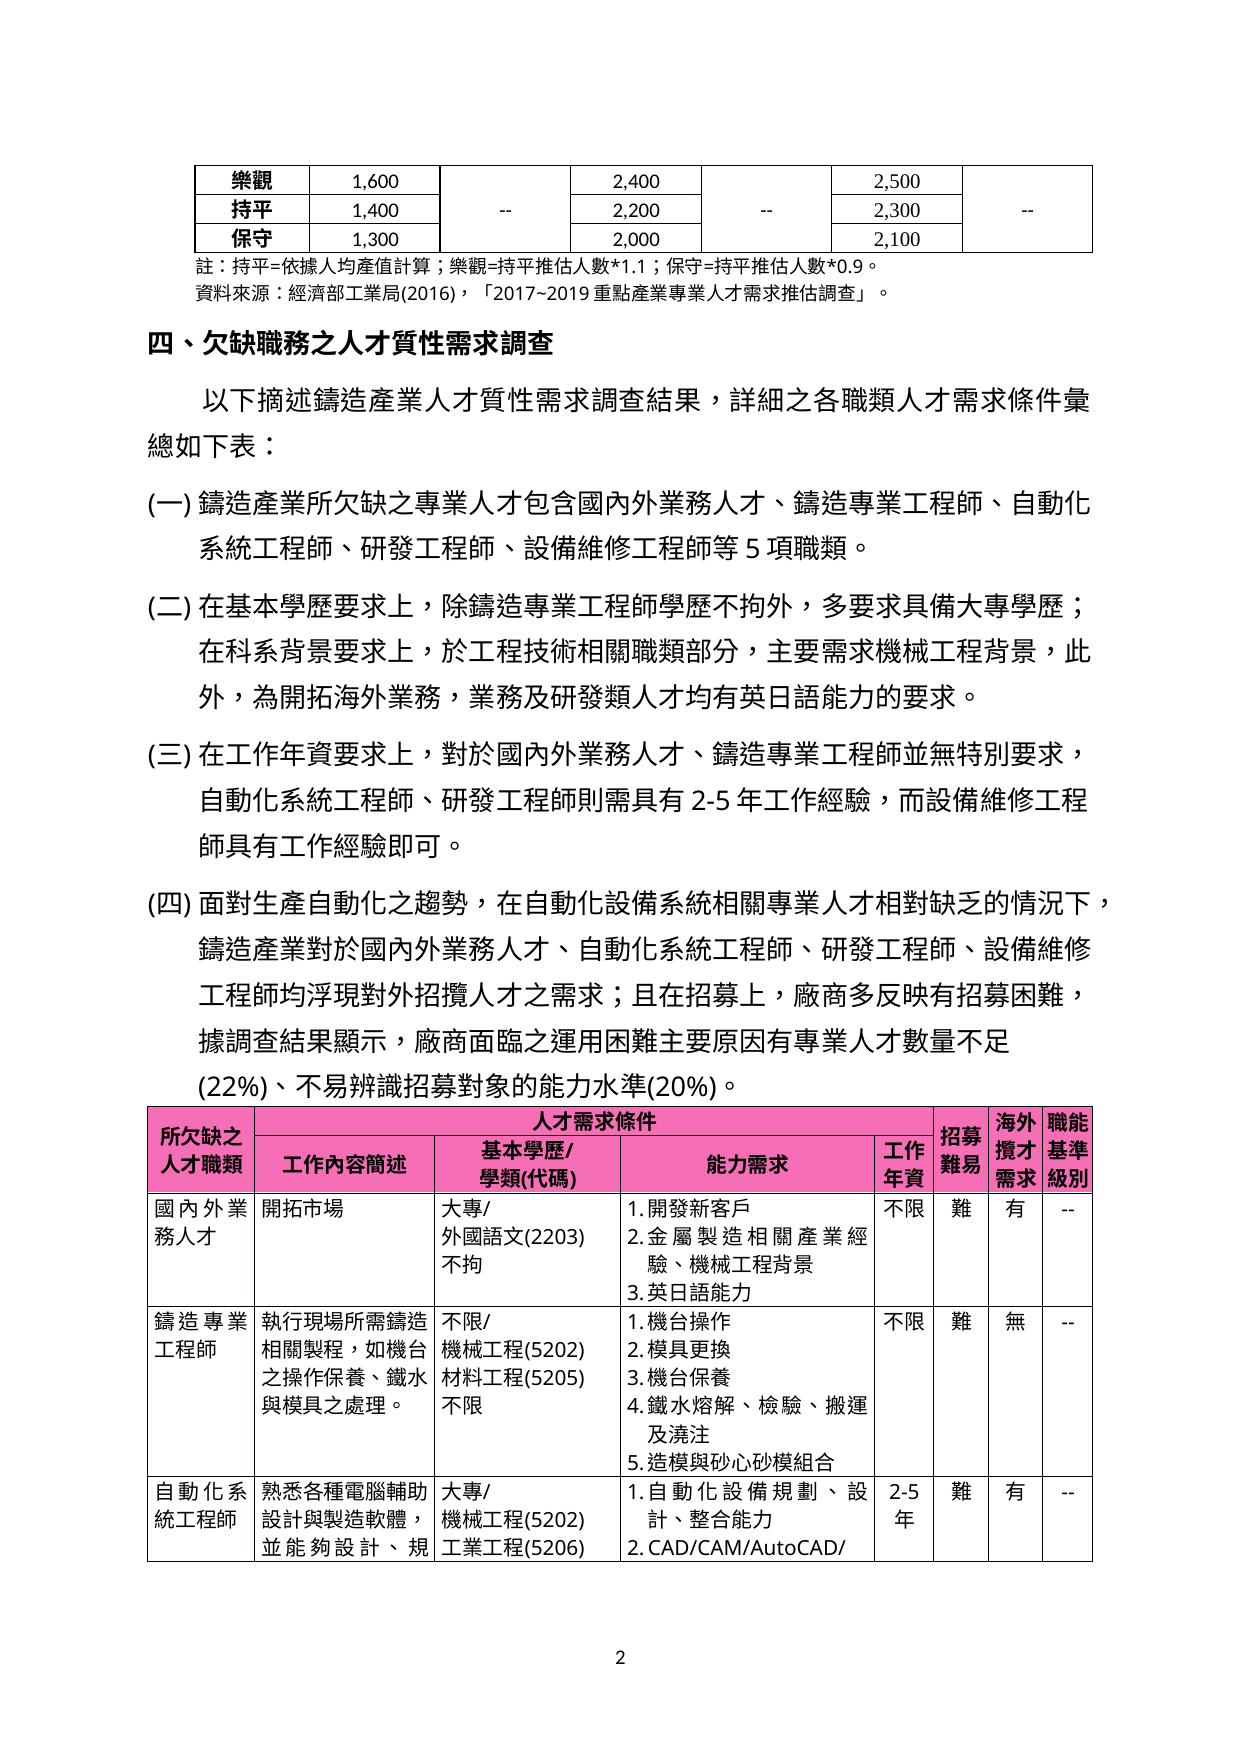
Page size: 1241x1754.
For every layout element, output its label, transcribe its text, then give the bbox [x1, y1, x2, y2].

table_cell 能力需求 [621, 1136, 874, 1192]
table_header 招募難易 [934, 1107, 988, 1192]
table_cell 有 [989, 1194, 1042, 1306]
table_cell 2,400 [571, 166, 701, 194]
table_cell 1,400 [310, 195, 439, 223]
table_cell 樂觀 [196, 166, 309, 194]
table_cell 難 [934, 1477, 988, 1561]
list 資料來源：經濟部工業局(2016)，「2017~2019重點產業專業人才需求推估調查」。 [185, 279, 1092, 305]
table_cell -- [963, 166, 1092, 252]
table_cell -- [1043, 1307, 1092, 1476]
table_cell 開發新客戶 金屬製造相關產業經驗、機械工程背景 英日語能力 [621, 1194, 874, 1306]
table_cell 1,300 [310, 224, 439, 252]
table_cell 難 [934, 1307, 988, 1476]
table_header 所欠缺之 人才職類 [148, 1107, 254, 1192]
table_cell 不限/ 機械工程(5202) 材料工程(5205) 不限 [435, 1307, 620, 1476]
table_cell 鑄造專業工程師 [148, 1307, 254, 1476]
table_cell 不限 [875, 1307, 933, 1476]
table_cell 不限 [875, 1194, 933, 1306]
table_cell 機台操作 模具更換 機台保養 鐵水熔解、檢驗、搬運及澆注 造模與砂心砂模組合 [621, 1307, 874, 1476]
table_cell -- [1043, 1477, 1092, 1561]
table_cell 大專/ 機械工程(5202) 工業工程(5206) [435, 1477, 620, 1561]
text 四、欠缺職務之人才質性需求調查 [148, 316, 1092, 362]
table_header 職能基準級別 [1043, 1107, 1092, 1192]
table_cell 有 [989, 1477, 1042, 1561]
table_cell 保守 [196, 224, 309, 252]
table_cell 2,100 [832, 224, 962, 252]
table_cell 持平 [196, 195, 309, 223]
table_cell 1,600 [310, 166, 439, 194]
list 鑄造產業所欠缺之專業人才包含國內外業務人才、鑄造專業工程師、自動化系統工程師、研發工程師、設備維修工程師等5項職類。 [148, 476, 1092, 568]
table_cell 自動化系統工程師 [148, 1477, 254, 1561]
table_cell 工作 年資 [875, 1136, 933, 1192]
table_cell 2-5年 [875, 1477, 933, 1561]
table_cell 2,000 [571, 224, 701, 252]
table_header 人才需求條件 [255, 1107, 933, 1135]
list 註：持平=依據人均產值計算；樂觀=持平推估人數*1.1；保守=持平推估人數*0.9。 [185, 253, 1092, 279]
table_cell -- [702, 166, 831, 252]
table_cell 大專/ 外國語文(2203) 不拘 [435, 1194, 620, 1306]
list 在工作年資要求上，對於國內外業務人才、鑄造專業工程師並無特別要求，自動化系統工程師、研發工程師則需具有2-5年工作經驗，而設備維修工程師具有工作經驗即可。 [148, 728, 1092, 866]
table_header 海外攬才需求 [989, 1107, 1042, 1192]
table_cell -- [1043, 1194, 1092, 1306]
list 面對生產自動化之趨勢，在自動化設備系統相關專業人才相對缺乏的情況下，鑄造產業對於國內外業務人才、自動化系統工程師、研發工程師、設備維修工程師均浮現對外招攬人才之需求；且在招募上，廠商多反映有招募困難，據調查結果顯示，廠商面臨之運用困難主要原因有專業人才數量不足(22%)、不易辨識招募對象的能力水準(20%)。 [148, 877, 1092, 1106]
list 在基本學歷要求上，除鑄造專業工程師學歷不拘外，多要求具備大專學歷；在科系背景要求上，於工程技術相關職類部分，主要需求機械工程背景，此外，為開拓海外業務，業務及研發類人才均有英日語能力的要求。 [148, 579, 1092, 717]
table_cell 基本學歷/ 學類(代碼) [435, 1136, 620, 1192]
table_cell 執行現場所需鑄造相關製程，如機台之操作保養、鐵水與模具之處理。 [255, 1307, 434, 1476]
table_cell 無 [989, 1307, 1042, 1476]
table_cell 工作內容簡述 [255, 1136, 434, 1192]
table_cell 難 [934, 1194, 988, 1306]
table_cell 自動化設備規劃、設計、整合能力 CAD/CAM/AutoCAD/ Powermill/CAM tool 機械手程式控制，操作、修改 自動化設備軟體的分析、設計、程式撰寫與維護 [621, 1477, 874, 1561]
table_cell -- [441, 166, 570, 252]
table_cell 開拓市場 [255, 1194, 434, 1306]
table_cell 2,300 [832, 195, 962, 223]
table_cell 2,200 [571, 195, 701, 223]
table_cell 2,500 [832, 166, 962, 194]
table_cell 國內外業務人才 [148, 1194, 254, 1306]
text 以下摘述鑄造產業人才質性需求調查結果，詳細之各職類人才需求條件彙總如下表： [148, 373, 1092, 465]
table_cell 熟悉各種電腦輔助設計與製造軟體，並能夠設計、規 [255, 1477, 434, 1561]
